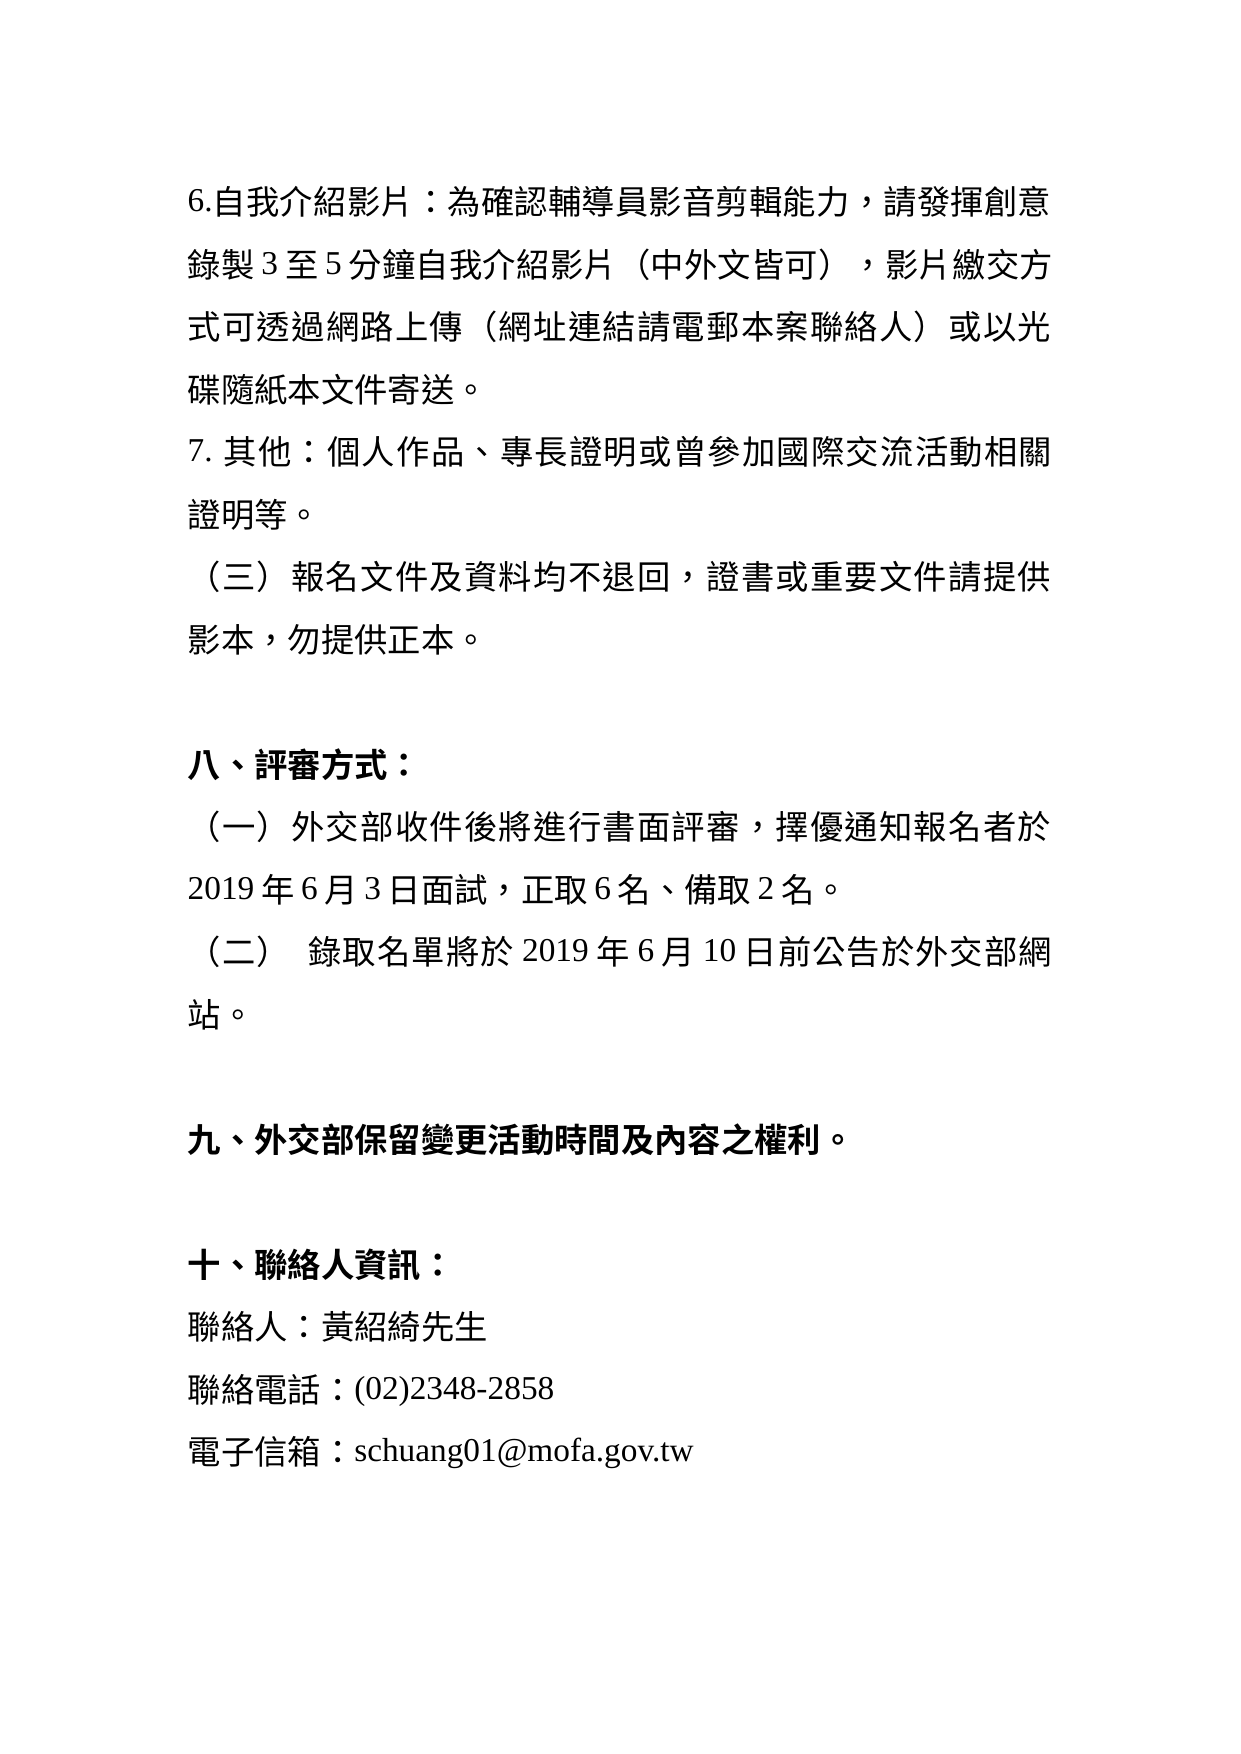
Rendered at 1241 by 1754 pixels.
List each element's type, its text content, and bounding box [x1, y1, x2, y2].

text （一）外交部收件後將進行書面評審，擇優通知報名者於2019年6月3日面試，正取6名、備取2名。 [187, 783, 1053, 908]
text 八、評審方式： [187, 721, 1053, 783]
text 聯絡人：黃紹綺先生 [187, 1283, 1053, 1346]
text 十、聯絡人資訊： [187, 1221, 1053, 1283]
text （三）報名文件及資料均不退回，證書或重要文件請提供影本，勿提供正本。 [187, 533, 1053, 658]
text 7. 其他：個人作品、專長證明或曾參加國際交流活動相關證明等。 [187, 408, 1053, 533]
text 九、外交部保留變更活動時間及內容之權利。 [187, 1096, 1053, 1158]
text 電子信箱：schuang01@mofa.gov.tw [187, 1408, 1053, 1471]
text 6.自我介紹影片：為確認輔導員影音剪輯能力，請發揮創意錄製3至5分鐘自我介紹影片（中外文皆可），影片繳交方式可透過網路上傳（網址連結請電郵本案聯絡人）或以光碟隨紙本文件寄送。 [187, 158, 1053, 408]
text （二） 錄取名單將於2019年6月10日前公告於外交部網站。 [187, 908, 1053, 1033]
text 聯絡電話：(02)2348-2858 [187, 1346, 1053, 1408]
